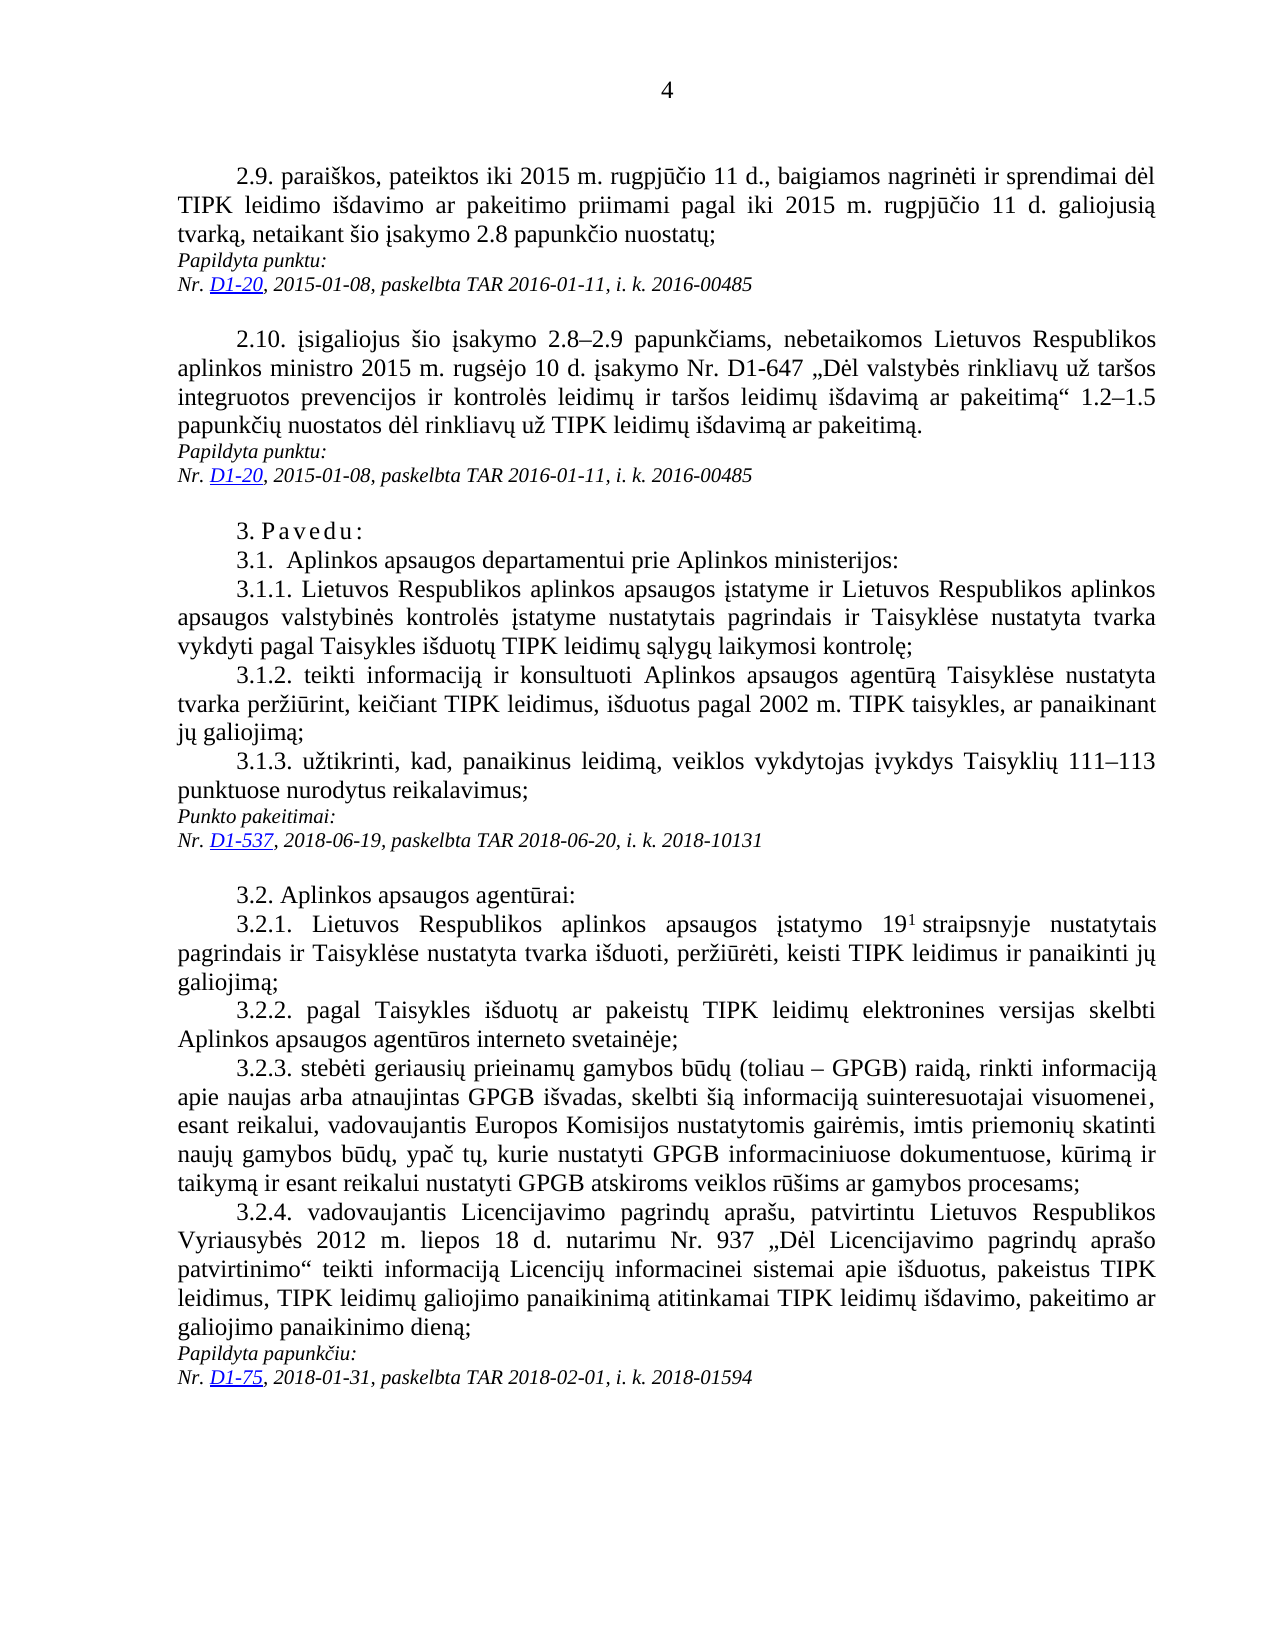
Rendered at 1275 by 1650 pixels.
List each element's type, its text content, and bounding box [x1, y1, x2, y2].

text 3.1.2. teikti informaciją ir konsultuoti Aplinkos apsaugos agentūrą Taisyklėse nustatyta tvarka peržiūrint, keičiant TIPK leidimus, išduotus pagal 2002 m. TIPK taisykles, ar panaikinant jų galiojimą; [177, 660, 1157, 746]
text 3. Pavedu: [177, 516, 1157, 545]
text 3.2.1. Lietuvos Respublikos aplinkos apsaugos įstatymo 191 straipsnyje nustatytais pagrindais ir Taisyklėse nustatyta tvarka išduoti, peržiūrėti, keisti TIPK leidimus ir panaikinti jų galiojimą; [177, 909, 1157, 996]
text 3.1. Aplinkos apsaugos departamentui prie Aplinkos ministerijos: [177, 545, 1157, 574]
text 3.2.3. stebėti geriausių prieinamų gamybos būdų (toliau – GPGB) raidą, rinkti informaciją apie naujas arba atnaujintas GPGB išvadas, skelbti šią informaciją suinteresuotajai visuomenei, esant reikalui, vadovaujantis Europos Komisijos nustatytomis gairėmis, imtis priemonių skatinti naujų gamybos būdų, ypač tų, kurie nustatyti GPGB informaciniuose dokumentuose, kūrimą ir taikymą ir esant reikalui nustatyti GPGB atskiroms veiklos rūšims ar gamybos procesams; [177, 1053, 1157, 1197]
text Nr. D1-75, 2018-01-31, paskelbta TAR 2018-02-01, i. k. 2018-01594 [177, 1365, 1157, 1389]
text 2.9. paraiškos, pateiktos iki 2015 m. rugpjūčio 11 d., baigiamos nagrinėti ir sprendimai dėl TIPK leidimo išdavimo ar pakeitimo priimami pagal iki 2015 m. rugpjūčio 11 d. galiojusią tvarką, netaikant šio įsakymo 2.8 papunkčio nuostatų; [177, 161, 1157, 247]
text 3.2.2. pagal Taisykles išduotų ar pakeistų TIPK leidimų elektronines versijas skelbti Aplinkos apsaugos agentūros interneto svetainėje; [177, 996, 1157, 1053]
text Nr. D1-537, 2018-06-19, paskelbta TAR 2018-06-20, i. k. 2018-10131 [177, 828, 1157, 852]
text 3.1.3. užtikrinti, kad, panaikinus leidimą, veiklos vykdytojas įvykdys Taisyklių 111–113 punktuose nurodytus reikalavimus; [177, 746, 1157, 804]
text 3.2.4. vadovaujantis Licencijavimo pagrindų aprašu, patvirtintu Lietuvos Respublikos Vyriausybės 2012 m. liepos 18 d. nutarimu Nr. 937 „Dėl Licencijavimo pagrindų aprašo patvirtinimo“ teikti informaciją Licencijų informacinei sistemai apie išduotus, pakeistus TIPK leidimus, TIPK leidimų galiojimo panaikinimą atitinkamai TIPK leidimų išdavimo, pakeitimo ar galiojimo panaikinimo dieną; [177, 1197, 1157, 1341]
text Nr. D1-20, 2015-01-08, paskelbta TAR 2016-01-11, i. k. 2016-00485 [177, 463, 1157, 487]
text Papildyta punktu: [177, 247, 1157, 272]
text Papildyta papunkčiu: [177, 1341, 1157, 1365]
text 3.2. Aplinkos apsaugos agentūrai: [177, 881, 1157, 909]
text Nr. D1-20, 2015-01-08, paskelbta TAR 2016-01-11, i. k. 2016-00485 [177, 272, 1157, 296]
text Papildyta punktu: [177, 439, 1157, 463]
text Punkto pakeitimai: [177, 804, 1157, 828]
text 3.1.1. Lietuvos Respublikos aplinkos apsaugos įstatyme ir Lietuvos Respublikos aplinkos apsaugos valstybinės kontrolės įstatyme nustatytais pagrindais ir Taisyklėse nustatyta tvarka vykdyti pagal Taisykles išduotų TIPK leidimų sąlygų laikymosi kontrolę; [177, 574, 1157, 660]
text 2.10. įsigaliojus šio įsakymo 2.8–2.9 papunkčiams, nebetaikomos Lietuvos Respublikos aplinkos ministro 2015 m. rugsėjo 10 d. įsakymo Nr. D1-647 „Dėl valstybės rinkliavų už taršos integruotos prevencijos ir kontrolės leidimų ir taršos leidimų išdavimą ar pakeitimą“ 1.2–1.5 papunkčių nuostatos dėl rinkliavų už TIPK leidimų išdavimą ar pakeitimą. [177, 324, 1157, 439]
